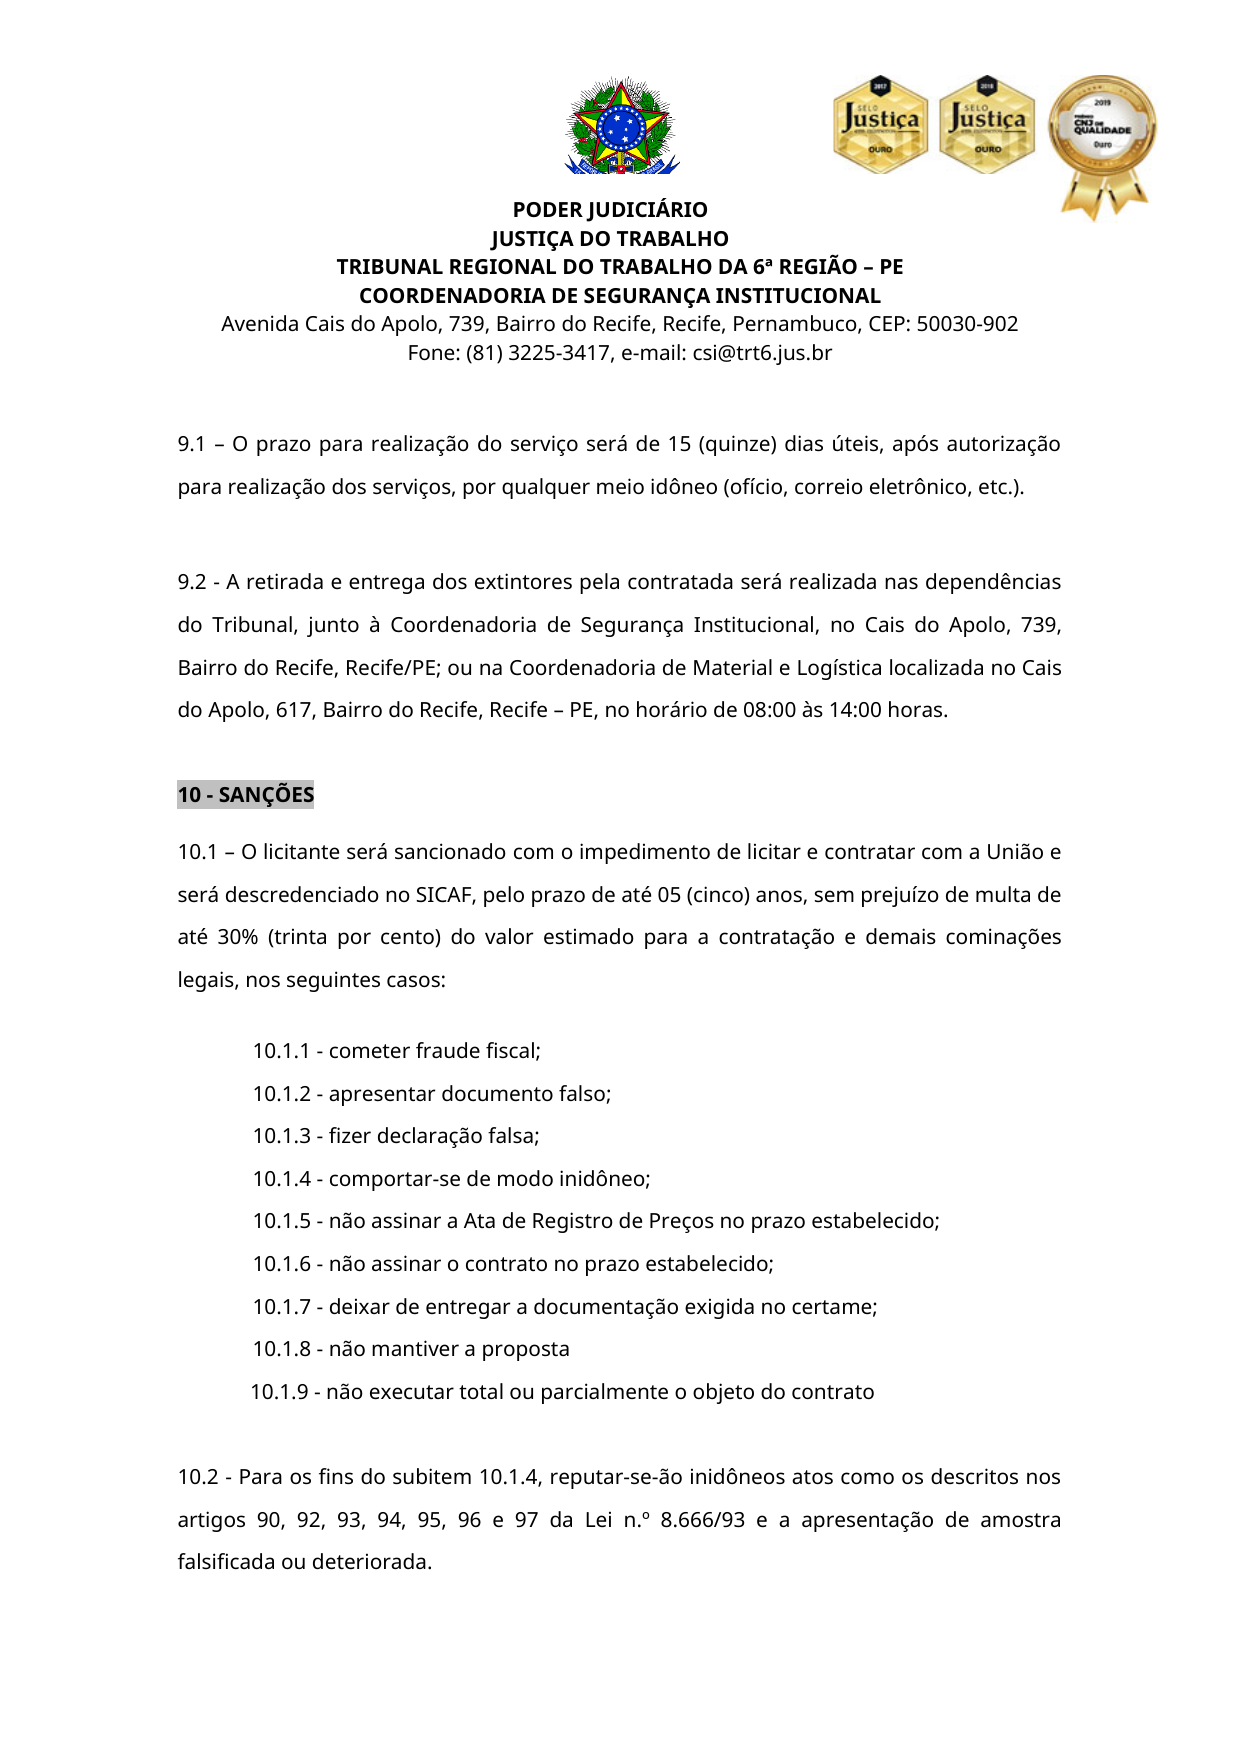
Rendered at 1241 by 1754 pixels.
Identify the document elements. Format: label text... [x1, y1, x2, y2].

text 10.1.9 - não executar total ou parcialmente o objeto do contrato [250, 1377, 1063, 1405]
text 10.1.2 - apresentar documento falso; [252, 1079, 1063, 1107]
text 10.1.1 - cometer fraude fiscal; [252, 1036, 1063, 1064]
text 10.1.5 - não assinar a Ata de Registro de Preços no prazo estabelecido; [252, 1207, 1063, 1235]
text 10.1.6 - não assinar o contrato no prazo estabelecido; [252, 1249, 1063, 1278]
text 10.1.4 - comportar-se de modo inidôneo; [252, 1164, 1063, 1192]
text 10.1 – O licitante será sancionado com o impedimento de licitar e contratar com a União e será descredenciado no SICAF, pelo prazo de até 05 (cinco) anos, sem prejuízo de multa de até 30% (trinta por cento) do valor estimado para a contratação e demais cominações legais, nos seguintes casos: [177, 837, 1063, 993]
text 9.1 – O prazo para realização do serviço será de 15 (quinze) dias úteis, após autorização para realização dos serviços, por qualquer meio idôneo (ofício, correio eletrônico, etc.). [177, 429, 1063, 500]
text 10.1.7 - deixar de entregar a documentação exigida no certame; [252, 1292, 1063, 1320]
text 10.1.3 - fizer declaração falsa; [252, 1121, 1063, 1150]
text 10.2 - Para os fins do subitem 10.1.4, reputar-se-ão inidôneos atos como os descritos nos artigos 90, 92, 93, 94, 95, 96 e 97 da Lei n.º 8.666/93 e a apresentação de amostra falsificada ou deteriorada. [177, 1462, 1063, 1576]
text 9.2 - A retirada e entrega dos extintores pela contratada será realizada nas dependências do Tribunal, junto à Coordenadoria de Segurança Institucional, no Cais do Apolo, 739, Bairro do Recife, Recife/PE; ou na Coordenadoria de Material e Logística localizada no Cais do Apolo, 617, Bairro do Recife, Recife – PE, no horário de 08:00 às 14:00 horas. [177, 567, 1063, 724]
text 10 - SANÇÕES [177, 780, 1063, 809]
text 10.1.8 - não mantiver a proposta [252, 1334, 1063, 1363]
